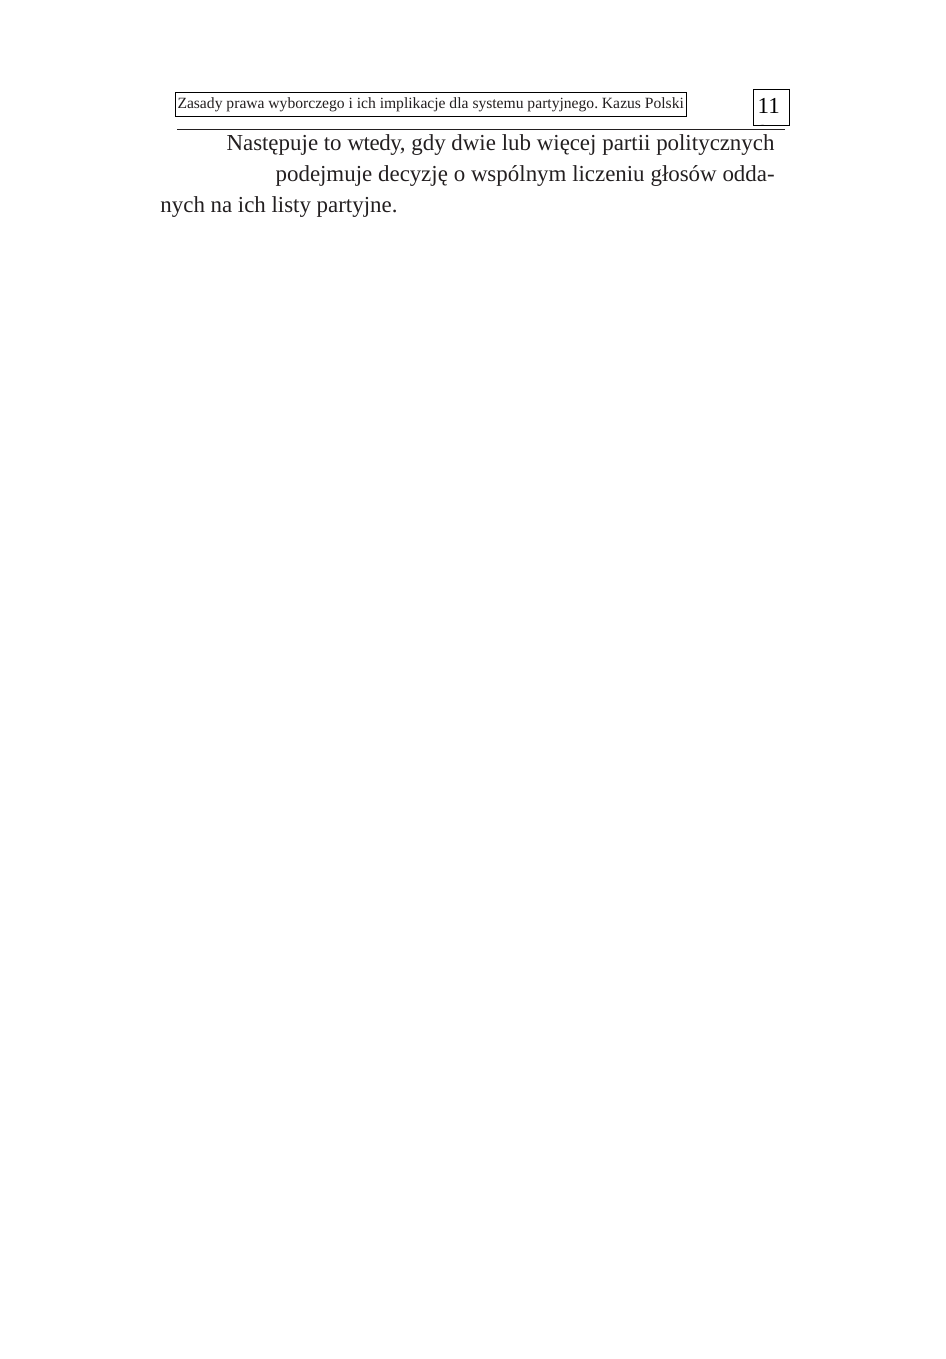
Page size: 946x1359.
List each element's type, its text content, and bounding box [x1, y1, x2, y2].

text W praktyce, jeżeli chodzi o rodzaj list kandydatów, często wystę- pują systemy mieszane. W niektórych systemach połączono zasadę kandydatury pojedynczej z systemem zamkniętych list kandydatów. W celu wzmocnienia szans na uzyskanie dobrego wyniku wybor- czego niektóre partie postanawiają połączyć swoje siły i dokonują tzw. blokowania list. Następuje to wtedy, gdy dwie lub więcej partii politycznych podejmuje decyzję o wspólnym liczeniu głosów odda- [160, 129, 774, 187]
text nych na ich listy partyjne. [160, 191, 814, 218]
